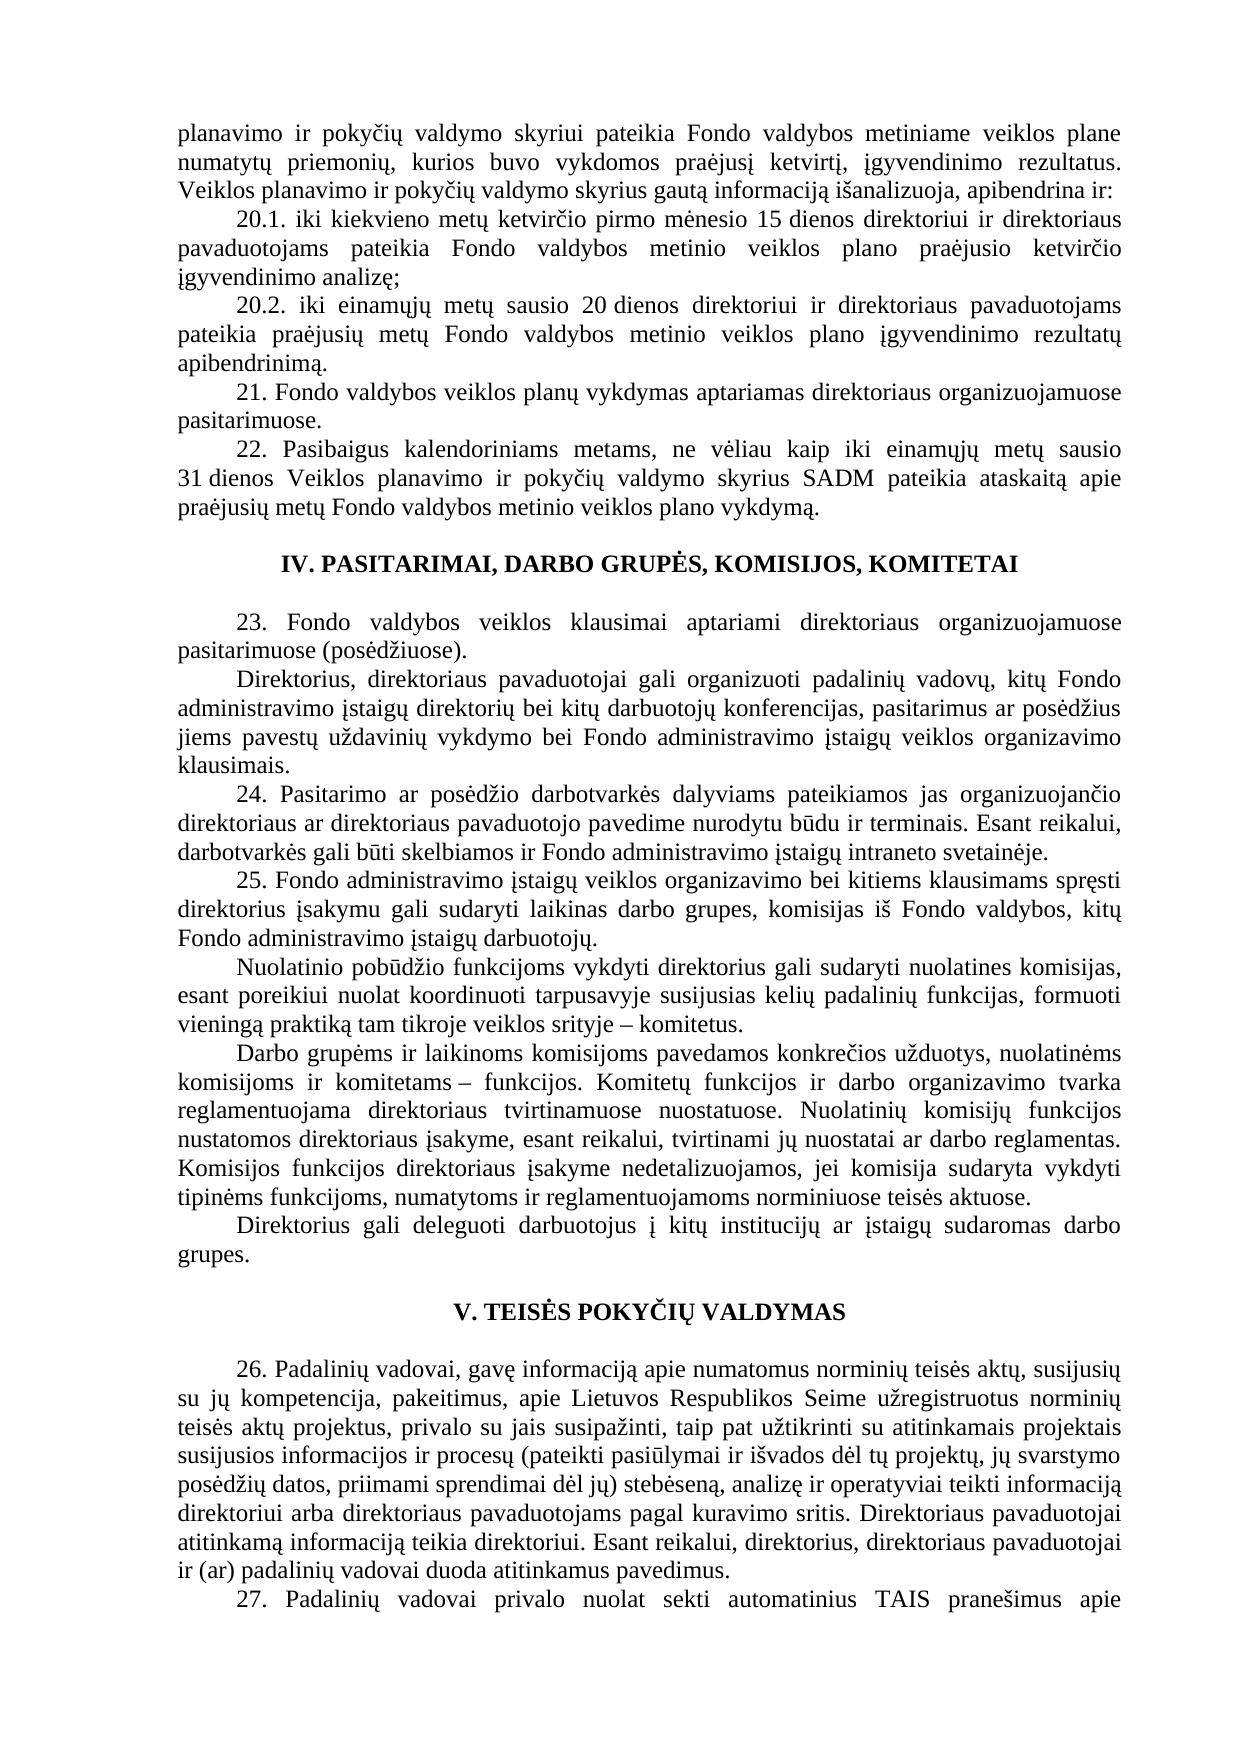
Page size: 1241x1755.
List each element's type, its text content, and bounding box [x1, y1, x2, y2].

text Darbo grupėms ir laikinoms komisijoms pavedamos konkrečios užduotys, nuolatinėms komisijoms ir komitetams – funkcijos. Komitetų funkcijos ir darbo organizavimo tvarka reglamentuojama direktoriaus tvirtinamuose nuostatuose. Nuolatinių komisijų funkcijos nustatomos direktoriaus įsakyme, esant reikalui, tvirtinami jų nuostatai ar darbo reglamentas. Komisijos funkcijos direktoriaus įsakyme nedetalizuojamos, jei komisija sudaryta vykdyti tipinėms funkcijoms, numatytoms ir reglamentuojamoms norminiuose teisės aktuose. [177, 1038, 1122, 1211]
text Direktorius, direktoriaus pavaduotojai gali organizuoti padalinių vadovų, kitų Fondo administravimo įstaigų direktorių bei kitų darbuotojų konferencijas, pasitarimus ar posėdžius jiems pavestų uždavinių vykdymo bei Fondo administravimo įstaigų veiklos organizavimo klausimais. [177, 664, 1122, 779]
text 24. Pasitarimo ar posėdžio darbotvarkės dalyviams pateikiamos jas organizuojančio direktoriaus ar direktoriaus pavaduotojo pavedime nurodytu būdu ir terminais. Esant reikalui, darbotvarkės gali būti skelbiamos ir Fondo administravimo įstaigų intraneto svetainėje. [177, 779, 1122, 866]
text Nuolatinio pobūdžio funkcijoms vykdyti direktorius gali sudaryti nuolatines komisijas, esant poreikiui nuolat koordinuoti tarpusavyje susijusias kelių padalinių funkcijas, formuoti vieningą praktiką tam tikroje veiklos srityje – komitetus. [177, 952, 1122, 1038]
text 22. Pasibaigus kalendoriniams metams, ne vėliau kaip iki einamųjų metų sausio 31 dienos Veiklos planavimo ir pokyčių valdymo skyrius SADM pateikia ataskaitą apie praėjusių metų Fondo valdybos metinio veiklos plano vykdymą. [177, 434, 1122, 521]
text V. Teisės pokyčių valdymas [177, 1297, 1122, 1326]
text 26. Padalinių vadovai, gavę informaciją apie numatomus norminių teisės aktų, susijusių su jų kompetencija, pakeitimus, apie Lietuvos Respublikos Seime užregistruotus norminių teisės aktų projektus, privalo su jais susipažinti, taip pat užtikrinti su atitinkamais projektais susijusios informacijos ir procesų (pateikti pasiūlymai ir išvados dėl tų projektų, jų svarstymo posėdžių datos, priimami sprendimai dėl jų) stebėseną, analizę ir operatyviai teikti informaciją direktoriui arba direktoriaus pavaduotojams pagal kuravimo sritis. Direktoriaus pavaduotojai atitinkamą informaciją teikia direktoriui. Esant reikalui, direktorius, direktoriaus pavaduotojai ir (ar) padalinių vadovai duoda atitinkamus pavedimus. [177, 1354, 1122, 1584]
text 27. Padalinių vadovai privalo nuolat sekti automatinius TAIS pranešimus apie [177, 1584, 1122, 1613]
text IV. Pasitarimai, darbo grupės, komisijos, komitetai [177, 549, 1122, 578]
text 20.1. iki kiekvieno metų ketvirčio pirmo mėnesio 15 dienos direktoriui ir direktoriaus pavaduotojams pateikia Fondo valdybos metinio veiklos plano praėjusio ketvirčio įgyvendinimo analizę; [177, 204, 1122, 291]
text 23. Fondo valdybos veiklos klausimai aptariami direktoriaus organizuojamuose pasitarimuose (posėdžiuose). [177, 607, 1122, 664]
text planavimo ir pokyčių valdymo skyriui pateikia Fondo valdybos metiniame veiklos plane numatytų priemonių, kurios buvo vykdomos praėjusį ketvirtį, įgyvendinimo rezultatus. Veiklos planavimo ir pokyčių valdymo skyrius gautą informaciją išanalizuoja, apibendrina ir: [177, 118, 1122, 204]
text 25. Fondo administravimo įstaigų veiklos organizavimo bei kitiems klausimams spręsti direktorius įsakymu gali sudaryti laikinas darbo grupes, komisijas iš Fondo valdybos, kitų Fondo administravimo įstaigų darbuotojų. [177, 866, 1122, 952]
text 21. Fondo valdybos veiklos planų vykdymas aptariamas direktoriaus organizuojamuose pasitarimuose. [177, 377, 1122, 434]
text 20.2. iki einamųjų metų sausio 20 dienos direktoriui ir direktoriaus pavaduotojams pateikia praėjusių metų Fondo valdybos metinio veiklos plano įgyvendinimo rezultatų apibendrinimą. [177, 291, 1122, 377]
text Direktorius gali deleguoti darbuotojus į kitų institucijų ar įstaigų sudaromas darbo grupes. [177, 1211, 1122, 1268]
